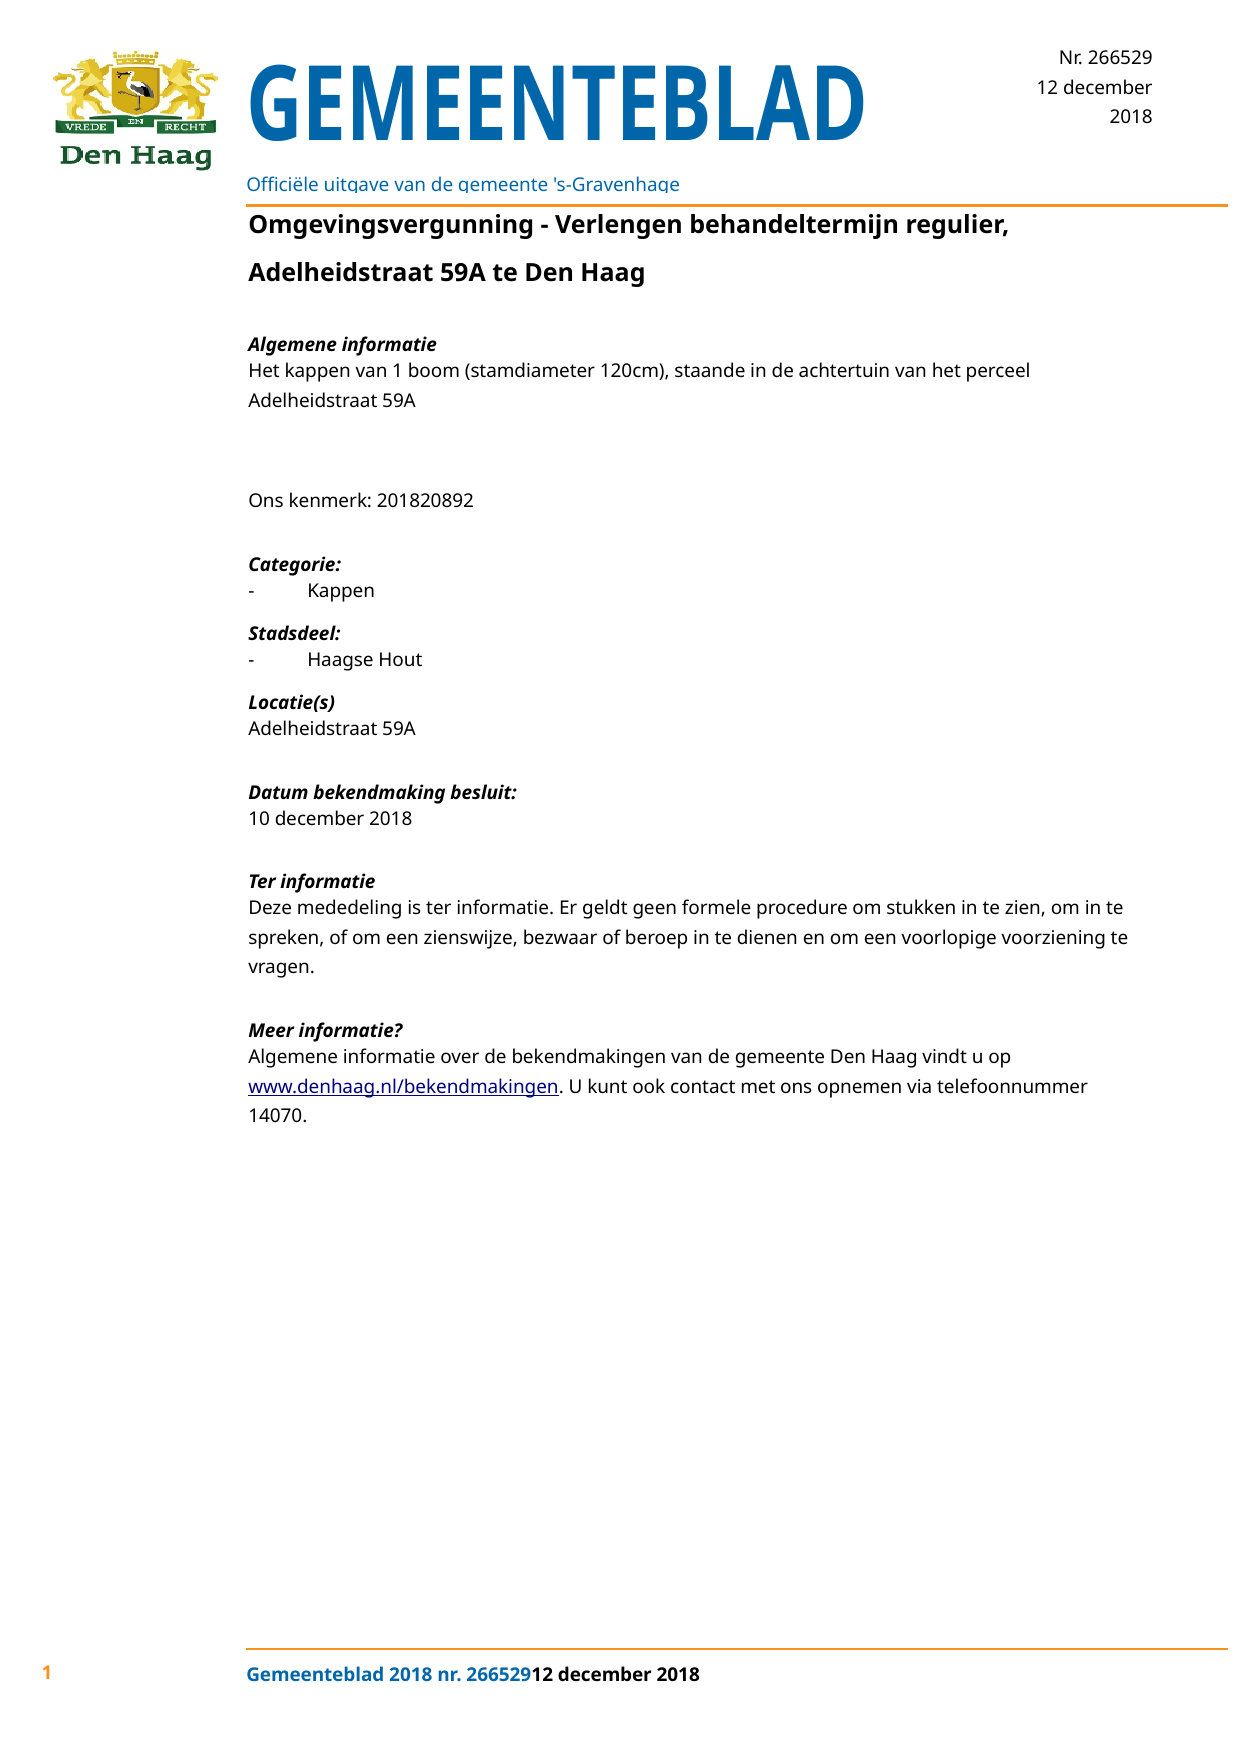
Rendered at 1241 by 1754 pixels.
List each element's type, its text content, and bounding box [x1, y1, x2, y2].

text Categorie: [248, 552, 1152, 577]
text Het kappen van 1 boom (stamdiameter 120cm), staande in de achtertuin van het perceel Adelheidstraat 59A [248, 357, 1152, 412]
text Stadsdeel: [248, 620, 1152, 646]
text Ons kenmerk: 201820892 [248, 488, 1152, 513]
text Meer informatie? [248, 1017, 1152, 1043]
text Locatie(s) [248, 689, 1152, 715]
text Adelheidstraat 59A [248, 715, 1152, 741]
text Datum bekendmaking besluit: [248, 779, 1152, 805]
text Ter informatie [248, 869, 1152, 894]
text 10 december 2018 [248, 805, 1152, 830]
text Algemene informatie over de bekendmakingen van de gemeente Den Haag vindt u op www.denhaag.nl/bekendmakingen. U kunt ook contact met ons opnemen via telefoonnummer 14070. [248, 1043, 1152, 1128]
picture [41, 47, 231, 172]
text Algemene informatie [248, 331, 1152, 357]
list Kappen [248, 577, 1152, 603]
text Deze mededeling is ter informatie. Er geldt geen formele procedure om stukken in te zien, om in te spreken, of om een zienswijze, bezwaar of beroep in te dienen en om een voorlopige voorziening te vragen. [248, 894, 1152, 979]
text Omgevingsvergunning - Verlengen behandeltermijn regulier, Adelheidstraat 59A te Den Haag [248, 207, 1152, 288]
list Haagse Hout [248, 646, 1152, 672]
